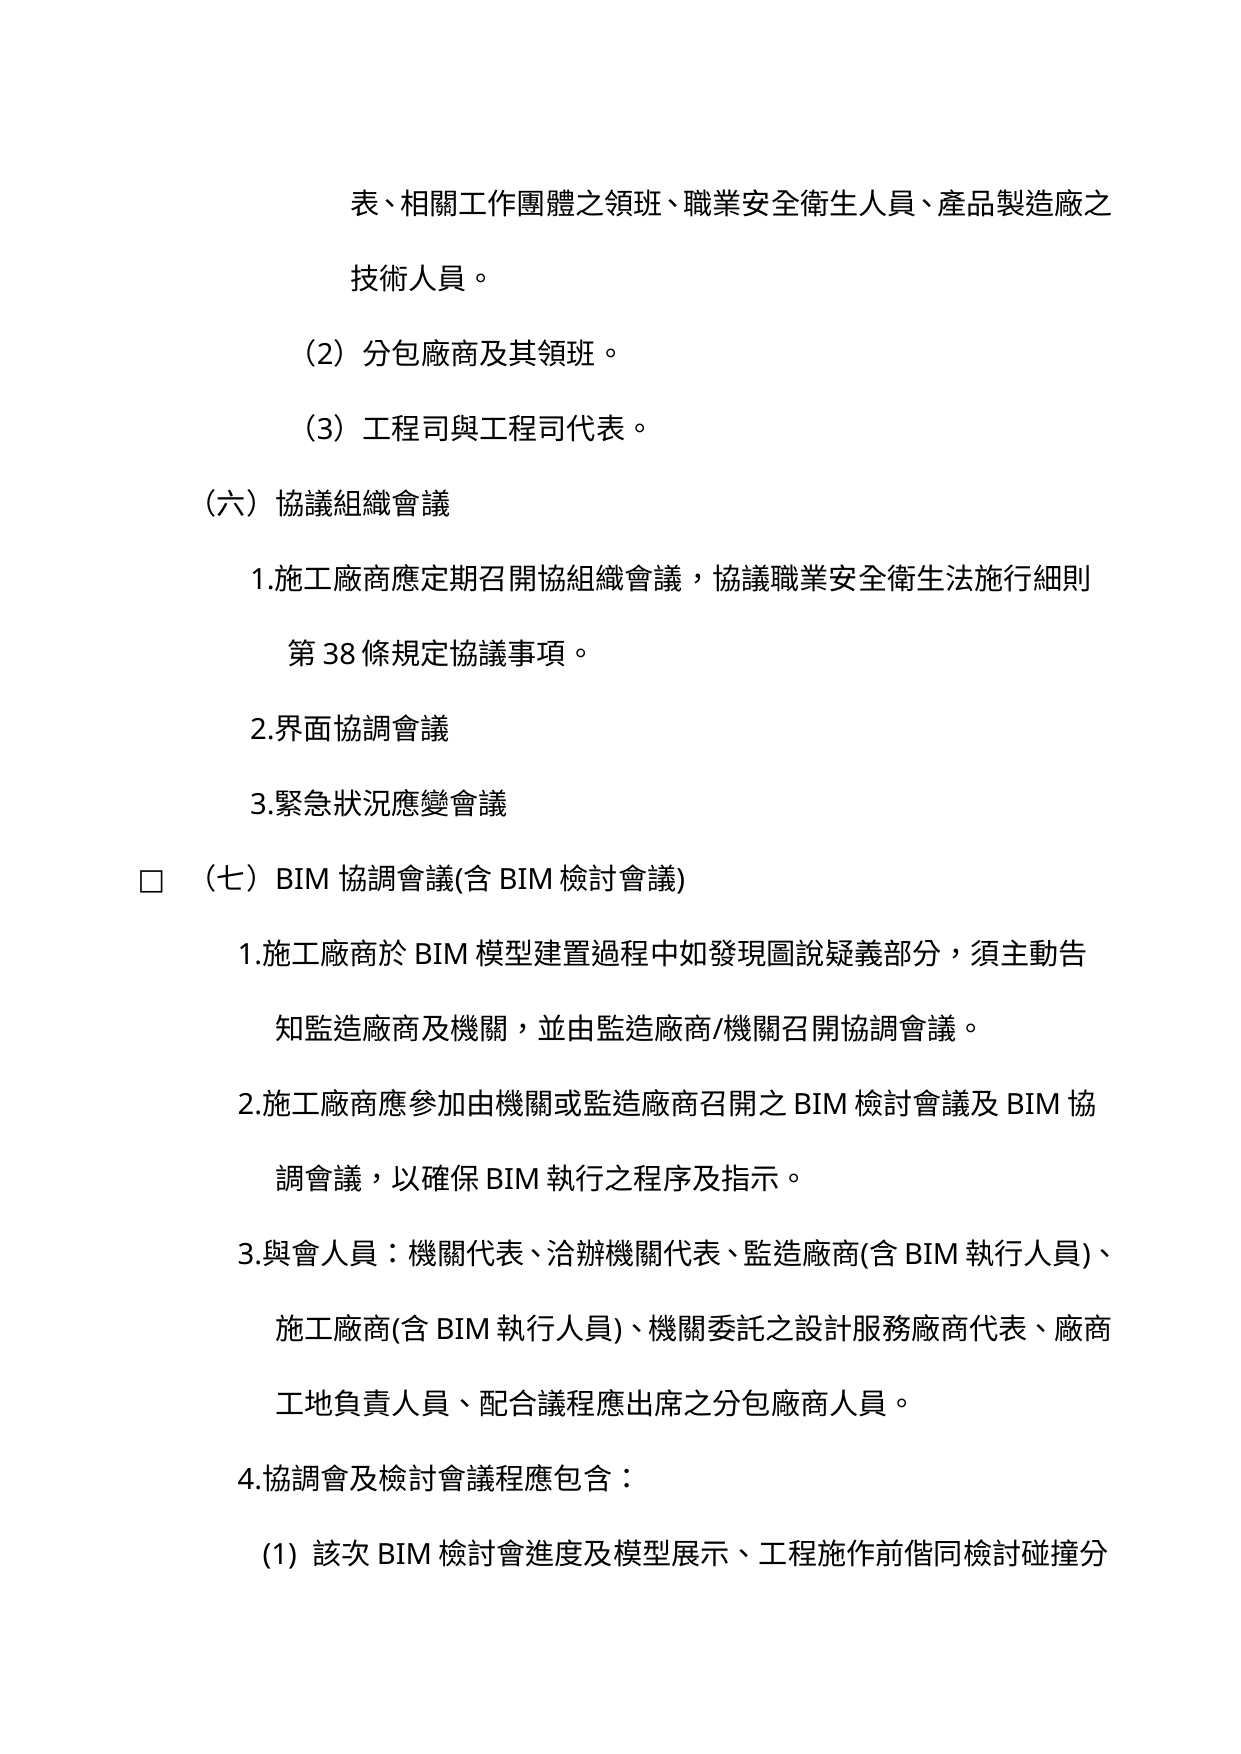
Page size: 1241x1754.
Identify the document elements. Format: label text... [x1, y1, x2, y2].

text 3.緊急狀況應變會議 [250, 764, 1112, 839]
text （六）協議組織會議 [187, 464, 1112, 539]
text 4.協調會及檢討會議程應包含： [237, 1439, 1112, 1514]
text 1.施工廠商於BIM模型建置過程中如發現圖說疑義部分，須主動告知監造廠商及機關，並由監造廠商/機關召開協調會議。 [237, 914, 1112, 1064]
text （2）分包廠商及其領班。 [287, 314, 1112, 389]
text 表、相關工作團體之領班、職業安全衛生人員、產品製造廠之技術人員。 [287, 164, 1112, 314]
text 1.施工廠商應定期召開協組織會議，協議職業安全衛生法施行細則第38條規定協議事項。 [250, 539, 1112, 689]
text （3）工程司與工程司代表。 [287, 389, 1112, 464]
text (1) 該次BIM檢討會進度及模型展示、工程施作前偕同檢討碰撞分 [262, 1514, 1112, 1589]
text 2.界面協調會議 [250, 689, 1112, 764]
text □ （七）BIM 協調會議(含BIM檢討會議) [137, 839, 1112, 914]
text 2.施工廠商應參加由機關或監造廠商召開之BIM檢討會議及BIM協調會議，以確保BIM執行之程序及指示。 [237, 1064, 1112, 1214]
text 3.與會人員：機關代表、洽辦機關代表、監造廠商(含BIM執行人員)、施工廠商(含BIM執行人員)、機關委託之設計服務廠商代表、廠商工地負責人員、配合議程應出席之分包廠商人員。 [237, 1214, 1112, 1439]
